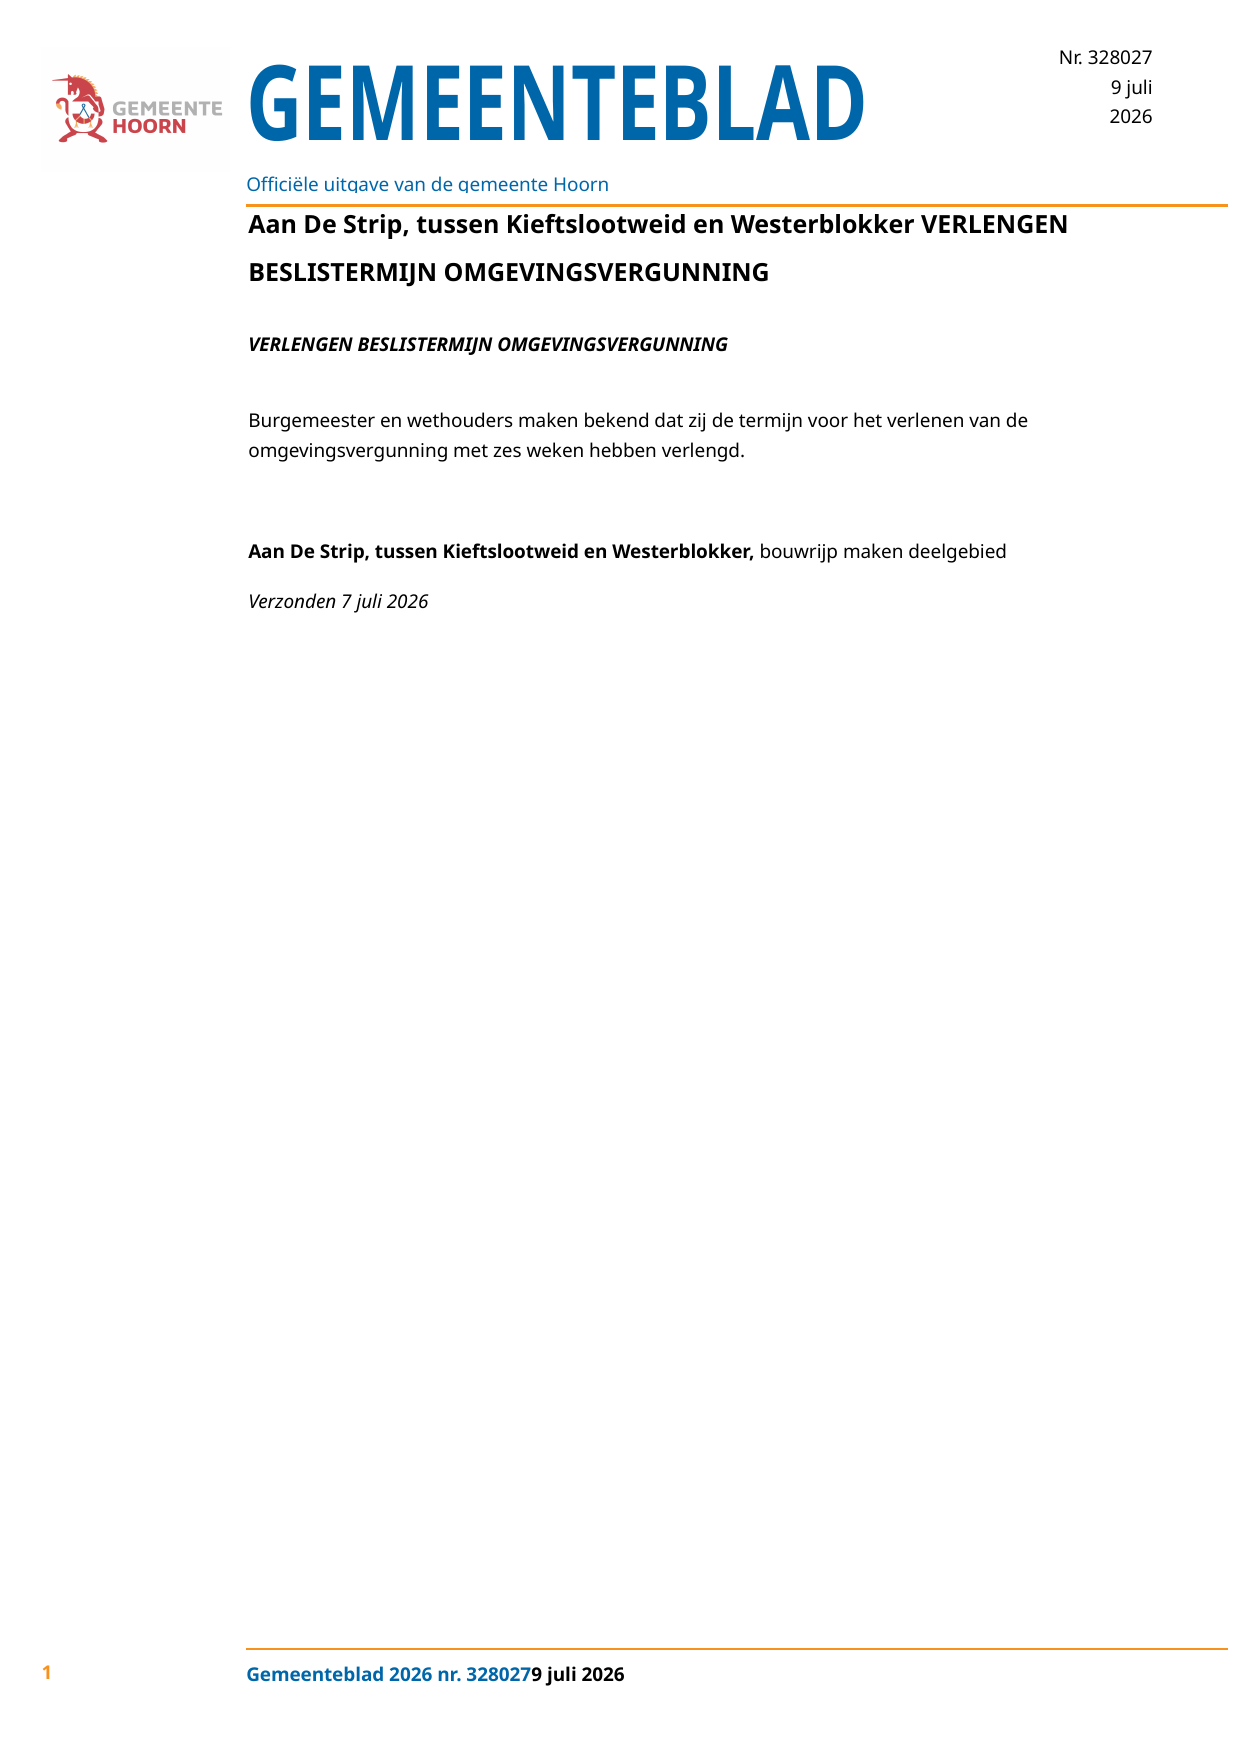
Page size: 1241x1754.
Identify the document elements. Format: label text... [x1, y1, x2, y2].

text Aan De Strip, tussen Kieftslootweid en Westerblokker VERLENGEN BESLISTERMIJN OMGEVINGSVERGUNNING [248, 207, 1152, 288]
picture [41, 47, 231, 172]
text Verzonden 7 juli 2026 [248, 588, 1152, 614]
text VERLENGEN BESLISTERMIJN OMGEVINGSVERGUNNING [248, 331, 1152, 357]
text Burgemeester en wethouders maken bekend dat zij de termijn voor het verlenen van de omgevingsvergunning met zes weken hebben verlengd. [248, 408, 1152, 463]
text Aan De Strip, tussen Kieftslootweid en Westerblokker, bouwrijp maken deelgebied [248, 538, 1152, 564]
